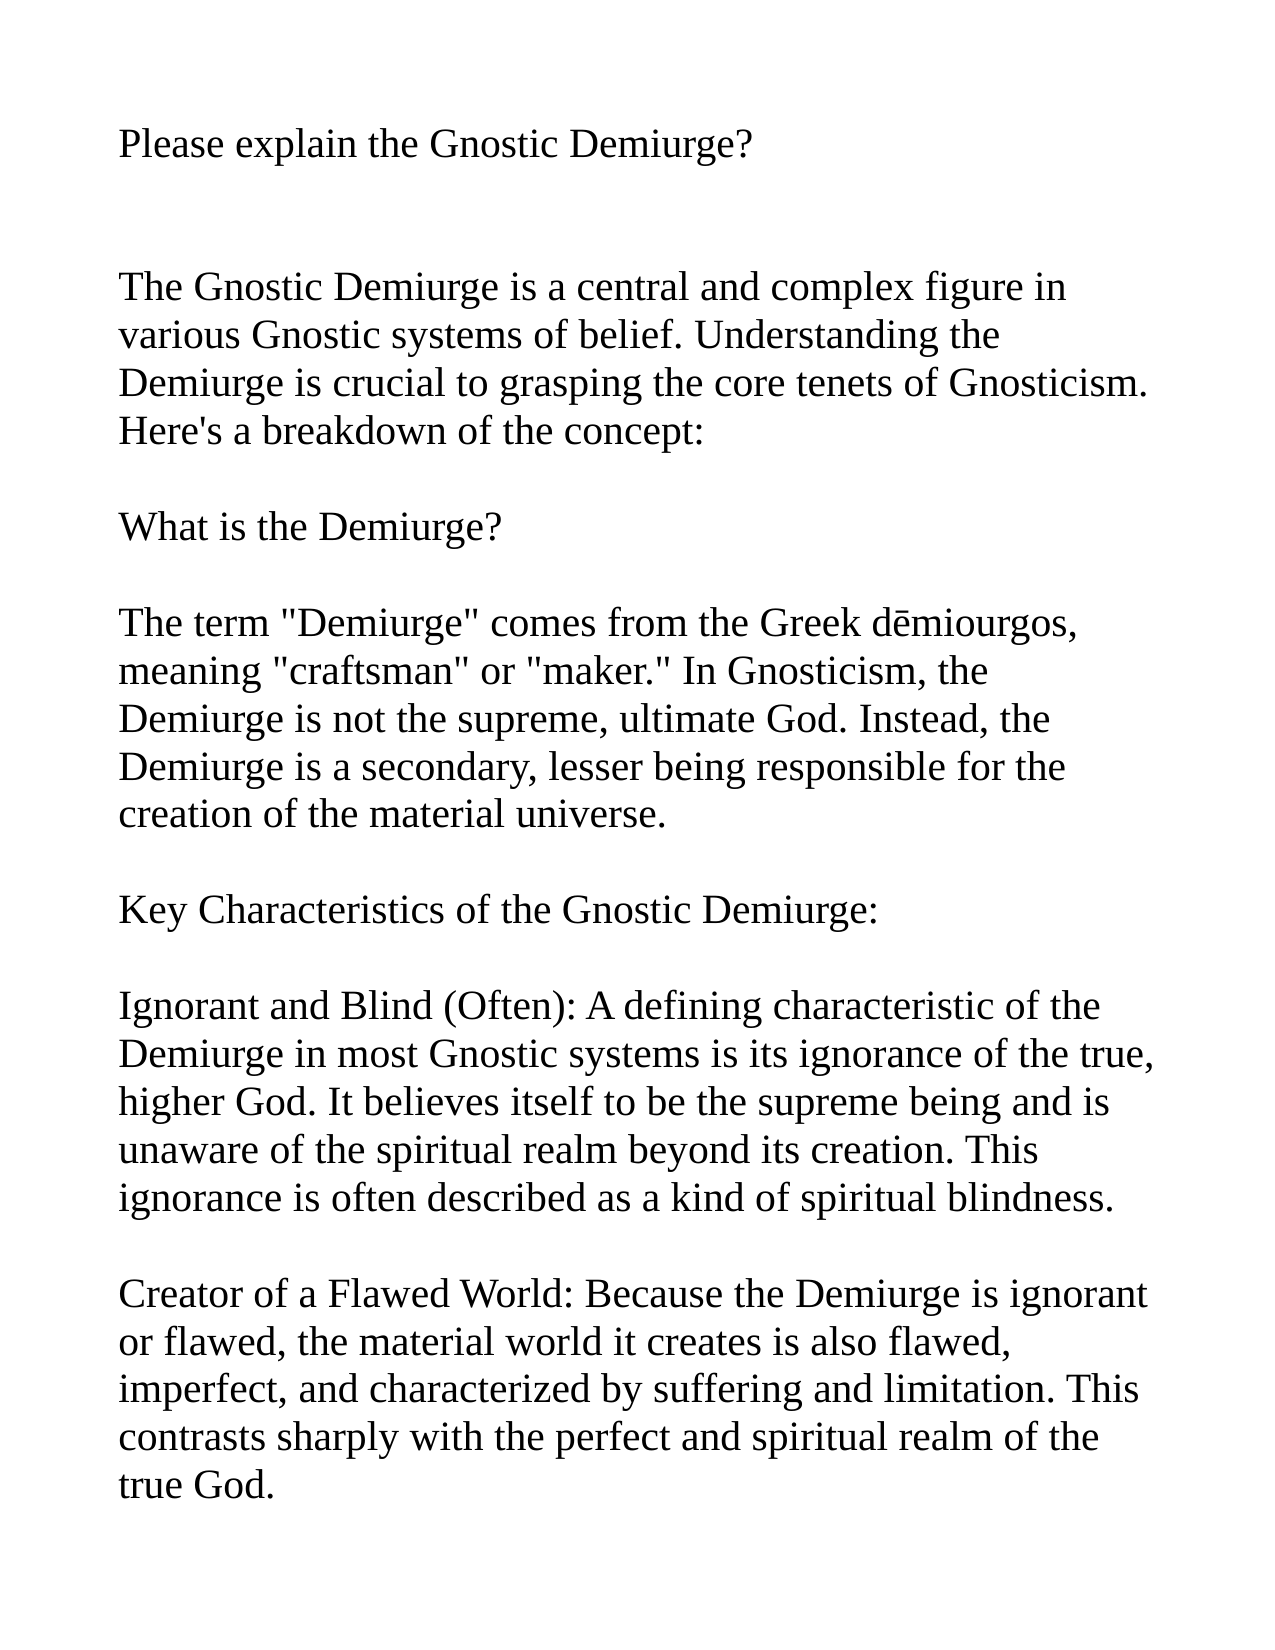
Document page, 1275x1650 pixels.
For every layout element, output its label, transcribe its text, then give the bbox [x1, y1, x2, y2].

text The Gnostic Demiurge is a central and complex figure in various Gnostic systems of belief. Understanding the Demiurge is crucial to grasping the core tenets of Gnosticism. Here's a breakdown of the concept: [118, 262, 1157, 453]
text The term "Demiurge" comes from the Greek dēmiourgos, meaning "craftsman" or "maker." In Gnosticism, the Demiurge is not the supreme, ultimate God. Instead, the Demiurge is a secondary, lesser being responsible for the creation of the material universe. [118, 597, 1157, 837]
text Creator of a Flawed World: Because the Demiurge is ignorant or flawed, the material world it creates is also flawed, imperfect, and characterized by suffering and limitation. This contrasts sharply with the perfect and spiritual realm of the true God. [118, 1268, 1157, 1508]
text What is the Demiurge? [118, 501, 1157, 549]
text Ignorant and Blind (Often): A defining characteristic of the Demiurge in most Gnostic systems is its ignorance of the true, higher God. It believes itself to be the supreme being and is unaware of the spiritual realm beyond its creation. This ignorance is often described as a kind of spiritual blindness. [118, 981, 1157, 1220]
text Key Characteristics of the Gnostic Demiurge: [118, 885, 1157, 933]
text Please explain the Gnostic Demiurge? [118, 118, 1157, 166]
